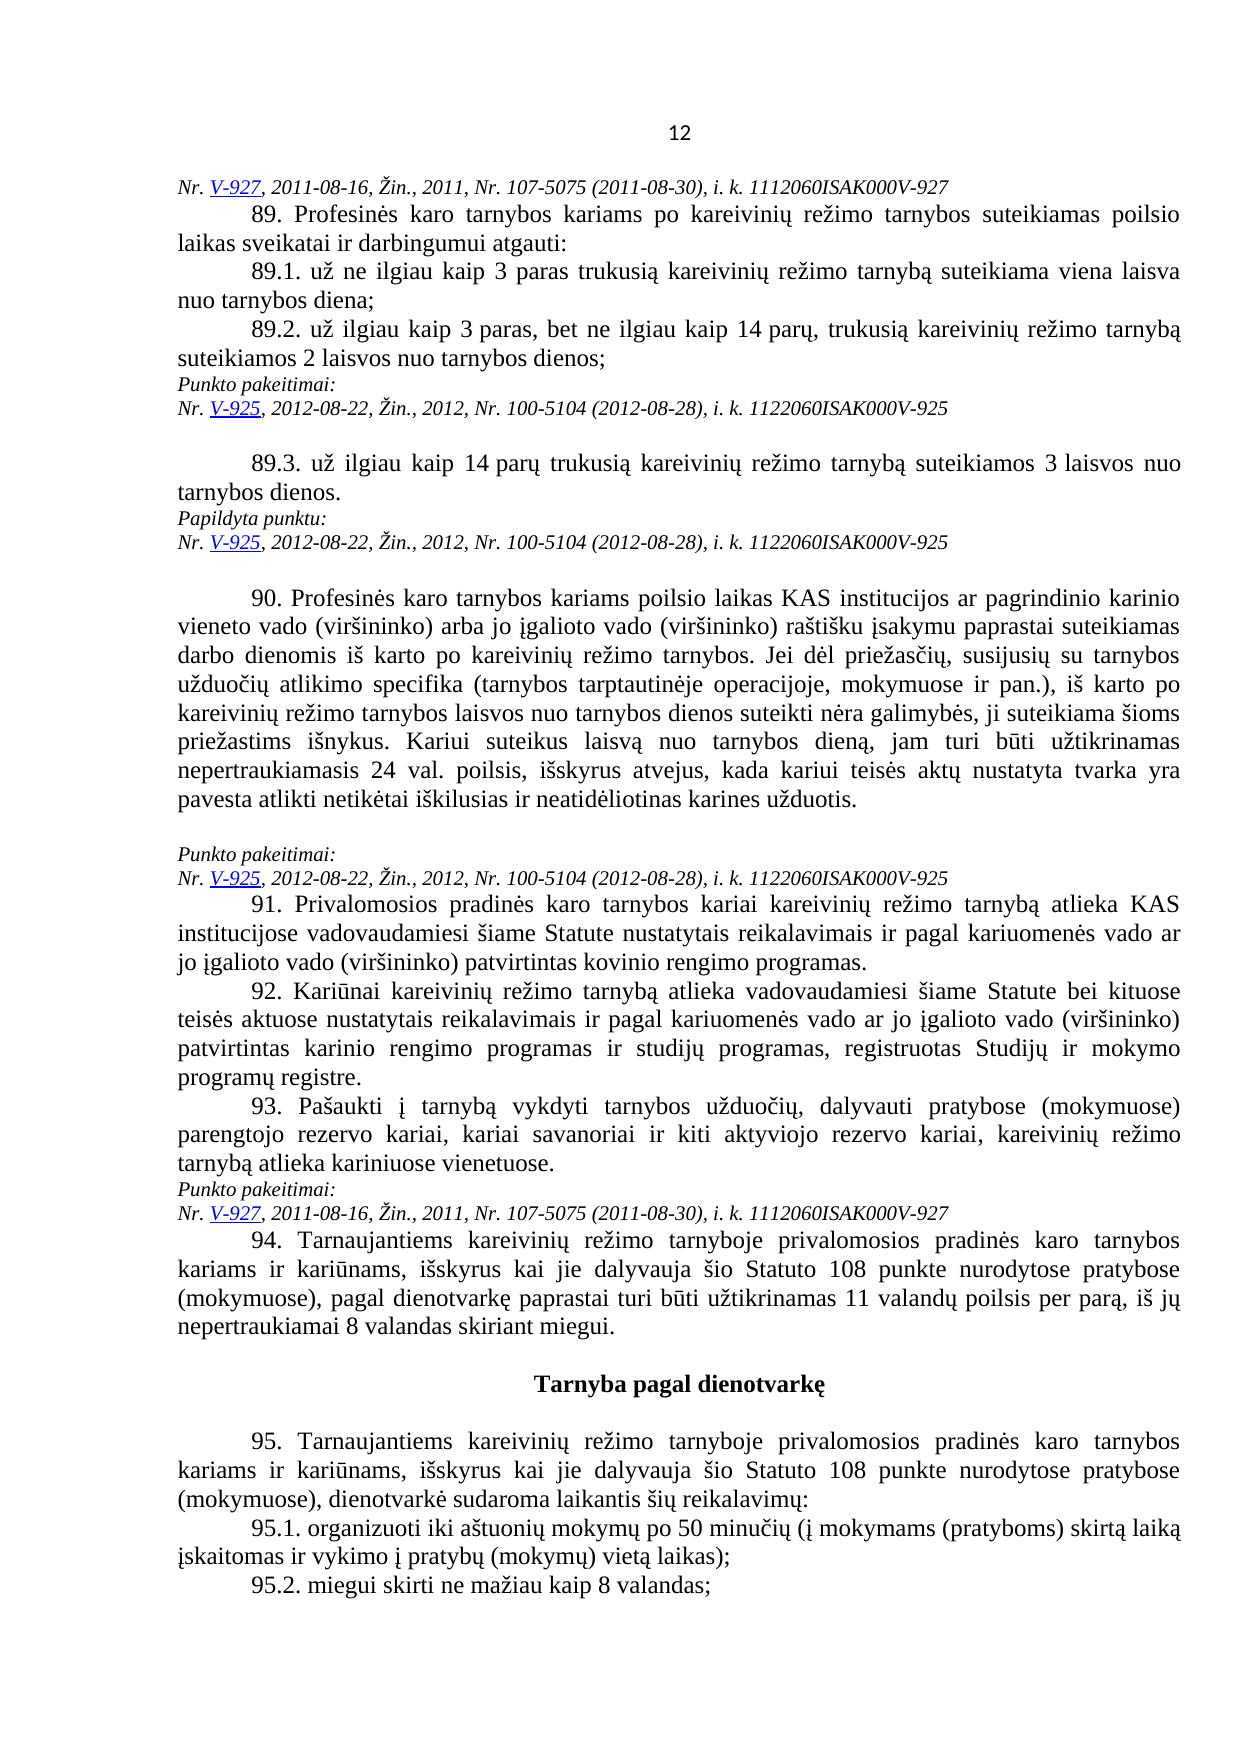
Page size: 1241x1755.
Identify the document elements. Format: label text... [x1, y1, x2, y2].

text 89. Profesinės karo tarnybos kariams po kareivinių režimo tarnybos suteikiamas poilsio laikas sveikatai ir darbingumui atgauti: [177, 199, 1181, 256]
text Punkto pakeitimai: [177, 841, 1181, 866]
text 90. Profesinės karo tarnybos kariams poilsio laikas KAS institucijos ar pagrindinio karinio vieneto vado (viršininko) arba jo įgalioto vado (viršininko) raštišku įsakymu paprastai suteikiamas darbo dienomis iš karto po kareivinių režimo tarnybos. Jei dėl priežasčių, susijusių su tarnybos užduočių atlikimo specifika (tarnybos tarptautinėje operacijoje, mokymuose ir pan.), iš karto po kareivinių režimo tarnybos laisvos nuo tarnybos dienos suteikti nėra galimybės, ji suteikiama šioms priežastims išnykus. Kariui suteikus laisvą nuo tarnybos dieną, jam turi būti užtikrinamas nepertraukiamasis 24 val. poilsis, išskyrus atvejus, kada kariui teisės aktų nustatyta tvarka yra pavesta atlikti netikėtai iškilusias ir neatidėliotinas karines užduotis. [177, 583, 1181, 813]
text Tarnyba pagal dienotvarkę [177, 1369, 1181, 1398]
text Nr. V-927, 2011-08-16, Žin., 2011, Nr. 107-5075 (2011-08-30), i. k. 1112060ISAK000V-927 [177, 175, 1181, 199]
text 89.2. už ilgiau kaip 3 paras, bet ne ilgiau kaip 14 parų, trukusią kareivinių režimo tarnybą suteikiamos 2 laisvos nuo tarnybos dienos; [177, 314, 1181, 371]
text Punkto pakeitimai: [177, 371, 1181, 396]
text 92. Kariūnai kareivinių režimo tarnybą atlieka vadovaudamiesi šiame Statute bei kituose teisės aktuose nustatytais reikalavimais ir pagal kariuomenės vado ar jo įgalioto vado (viršininko) patvirtintas karinio rengimo programas ir studijų programas, registruotas Studijų ir mokymo programų registre. [177, 976, 1181, 1091]
text Nr. V-925, 2012-08-22, Žin., 2012, Nr. 100-5104 (2012-08-28), i. k. 1122060ISAK000V-925 [177, 396, 1181, 419]
text 95. Tarnaujantiems kareivinių režimo tarnyboje privalomosios pradinės karo tarnybos kariams ir kariūnams, išskyrus kai jie dalyvauja šio Statuto 108 punkte nurodytose pratybose (mokymuose), dienotvarkė sudaroma laikantis šių reikalavimų: [177, 1426, 1181, 1513]
text 91. Privalomosios pradinės karo tarnybos kariai kareivinių režimo tarnybą atlieka KAS institucijose vadovaudamiesi šiame Statute nustatytais reikalavimais ir pagal kariuomenės vado ar jo įgalioto vado (viršininko) patvirtintas kovinio rengimo programas. [177, 889, 1181, 976]
text 93. Pašaukti į tarnybą vykdyti tarnybos užduočių, dalyvauti pratybose (mokymuose) parengtojo rezervo kariai, kariai savanoriai ir kiti aktyviojo rezervo kariai, kareivinių režimo tarnybą atlieka kariniuose vienetuose. [177, 1091, 1181, 1177]
text Nr. V-927, 2011-08-16, Žin., 2011, Nr. 107-5075 (2011-08-30), i. k. 1112060ISAK000V-927 [177, 1201, 1181, 1225]
text 95.2. miegui skirti ne mažiau kaip 8 valandas; [177, 1570, 1181, 1599]
text Nr. V-925, 2012-08-22, Žin., 2012, Nr. 100-5104 (2012-08-28), i. k. 1122060ISAK000V-925 [177, 530, 1181, 554]
text 89.1. už ne ilgiau kaip 3 paras trukusią kareivinių režimo tarnybą suteikiama viena laisva nuo tarnybos diena; [177, 256, 1181, 314]
text Nr. V-925, 2012-08-22, Žin., 2012, Nr. 100-5104 (2012-08-28), i. k. 1122060ISAK000V-925 [177, 866, 1181, 889]
text 94. Tarnaujantiems kareivinių režimo tarnyboje privalomosios pradinės karo tarnybos kariams ir kariūnams, išskyrus kai jie dalyvauja šio Statuto 108 punkte nurodytose pratybose (mokymuose), pagal dienotvarkę paprastai turi būti užtikrinamas 11 valandų poilsis per parą, iš jų nepertraukiamai 8 valandas skiriant miegui. [177, 1225, 1181, 1340]
text 95.1. organizuoti iki aštuonių mokymų po 50 minučių (į mokymams (pratyboms) skirtą laiką įskaitomas ir vykimo į pratybų (mokymų) vietą laikas); [177, 1513, 1181, 1570]
text Papildyta punktu: [177, 506, 1181, 530]
text 89.3. už ilgiau kaip 14 parų trukusią kareivinių režimo tarnybą suteikiamos 3 laisvos nuo tarnybos dienos. [177, 448, 1181, 506]
text Punkto pakeitimai: [177, 1177, 1181, 1201]
